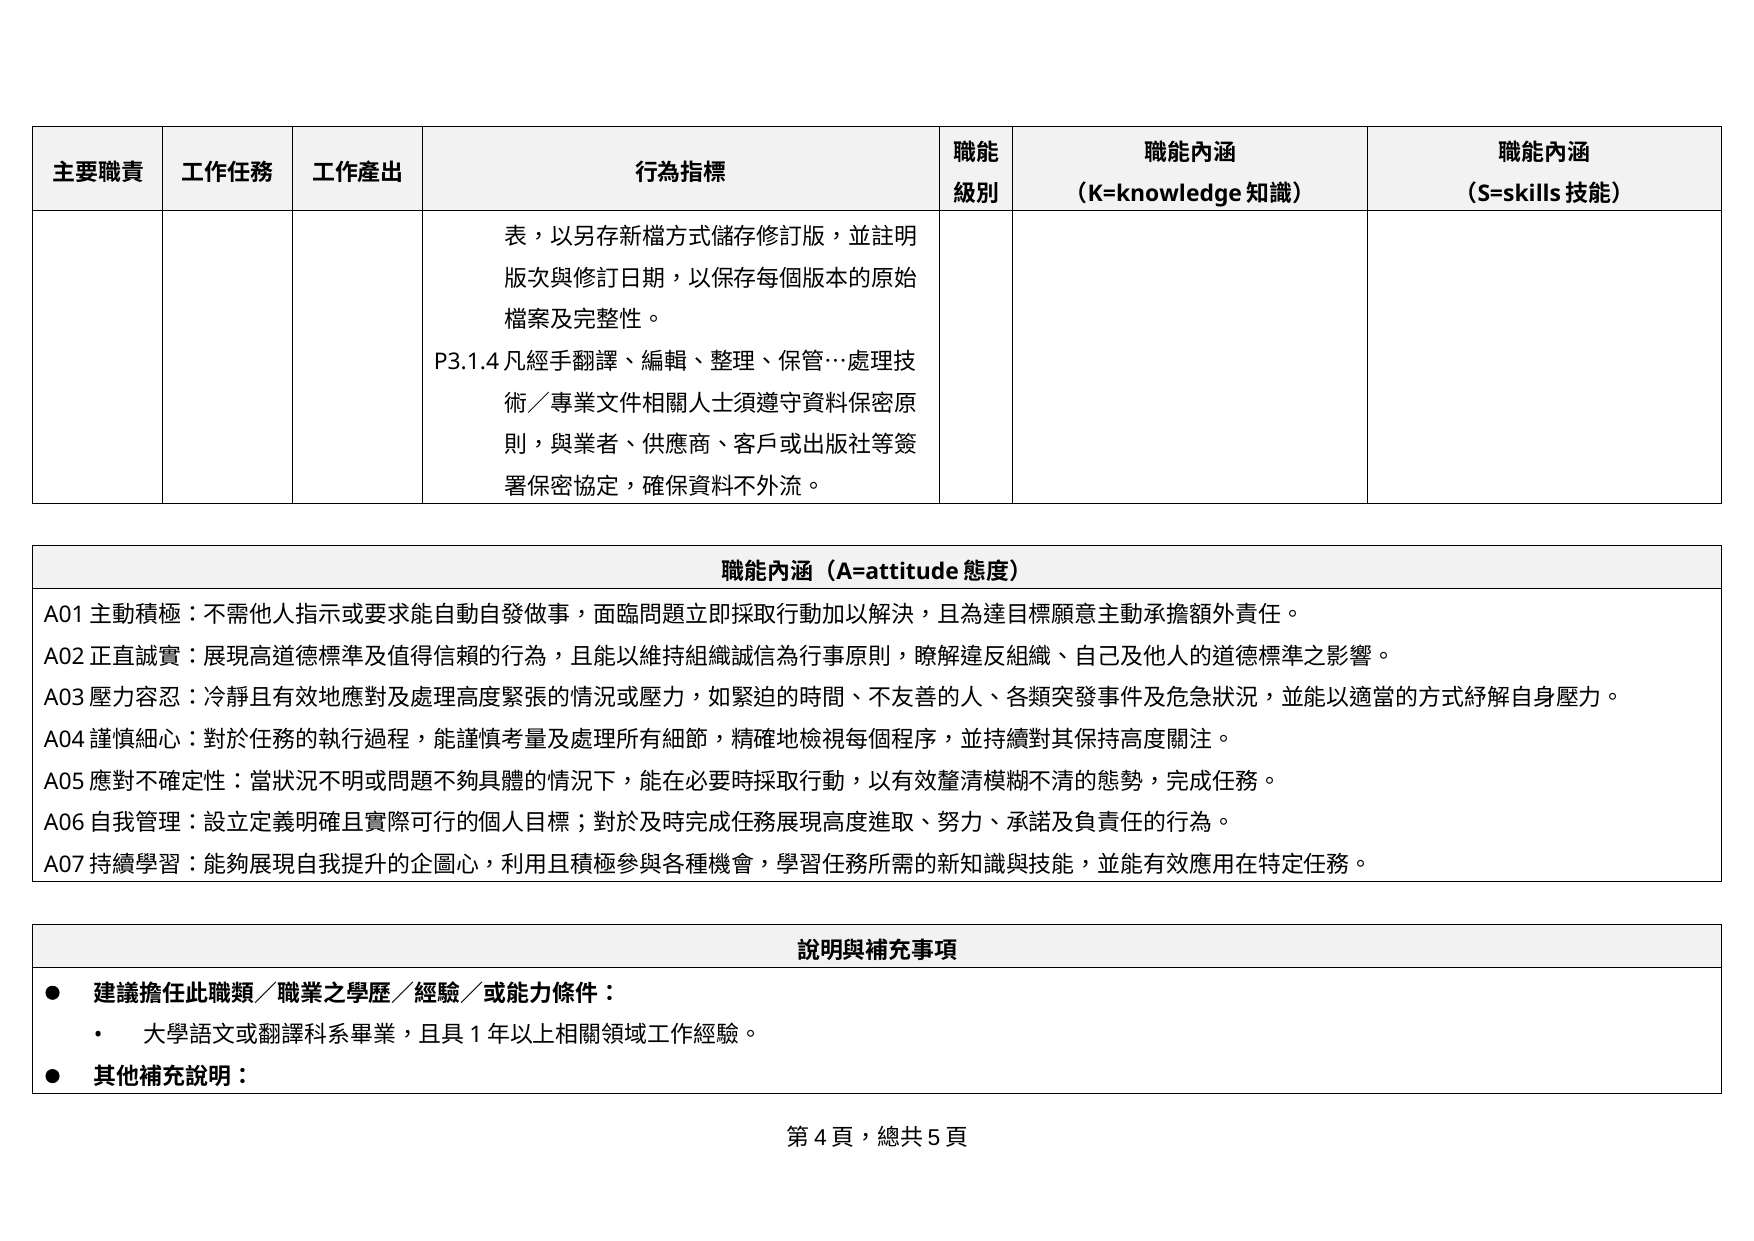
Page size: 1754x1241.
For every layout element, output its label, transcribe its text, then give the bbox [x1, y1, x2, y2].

table_cell A01主動積極：不需他人指示或要求能自動自發做事，面臨問題立即採取行動加以解決，且為達目標願意主動承擔額外責任。 A02正直誠實：展現高道德標準及值得信賴的行為，且能以維持組織誠信為行事原則，瞭解違反組織、自己及他人的道德標準之影響。 A03壓力容忍：冷靜且有效地應對及處理高度緊張的情況或壓力，如緊迫的時間、不友善的人、各類突發事件及危急狀況，並能以適當的方式紓解自身壓力。 A04謹慎細心：對於任務的執行過程，能謹慎考量及處理所有細節，精確地檢視每個程序，並持續對其保持高度關注。 A05應對不確定性：當狀況不明或問題不夠具體的情況下，能在必要時採取行動，以有效釐清模糊不清的態勢，完成任務。 A06自我管理：設立定義明確且實際可行的個人目標；對於及時完成任務展現高度進取、努力、承諾及負責任的行為。 A07持續學習：能夠展現自我提升的企圖心，利用且積極參與各種機會，學習任務所需的新知識與技能，並能有效應用在特定任務。 [33, 589, 1721, 881]
table_cell [33, 211, 162, 503]
table_cell 表，以另存新檔方式儲存修訂版，並註明版次與修訂日期，以保存每個版本的原始檔案及完整性。 P3.1.4凡經手翻譯、編輯、整理、保管…處理技術／專業文件相關人士須遵守資料保密原則，與業者、供應商、客戶或出版社等簽署保密協定，確保資料不外流。 [423, 211, 939, 503]
table_header 職能內涵（A=attitude態度） [33, 546, 1721, 588]
table_header 工作任務 [163, 127, 292, 210]
table_header 工作產出 [293, 127, 422, 210]
table_header 主要職責 [33, 127, 162, 210]
table_header 職能內涵 （K=knowledge知識） [1013, 127, 1367, 210]
table_header 說明與補充事項 [33, 925, 1721, 967]
table_header 職能 級別 [940, 127, 1012, 210]
table_header 行為指標 [423, 127, 939, 210]
table_cell [1368, 211, 1721, 503]
table_cell [1013, 211, 1367, 503]
table_cell [940, 211, 1012, 503]
table_cell [163, 211, 292, 503]
table_header 職能內涵 （S=skills技能） [1368, 127, 1721, 210]
table_cell 建議擔任此職類／職業之學歷／經驗／或能力條件： 大學語文或翻譯科系畢業，且具1年以上相關領域工作經驗。 其他補充說明： 【註1】技術文件：本項基準所指為企業組織內部使用技術資料、規範/規定、產品使用說明書、使用手冊、產品行銷企劃、注意事項、導讀/導覽、產品及商品介紹、專利等文件。 【註2】專業文件：名人傳記、財經、健康醫療、科技趨勢、學術專業論述（含：論文、刊物、書籍、研究報告等）。 【註3】製作：印刷、裝訂、包裝等。 [33, 968, 1721, 1093]
table_cell [293, 211, 422, 503]
